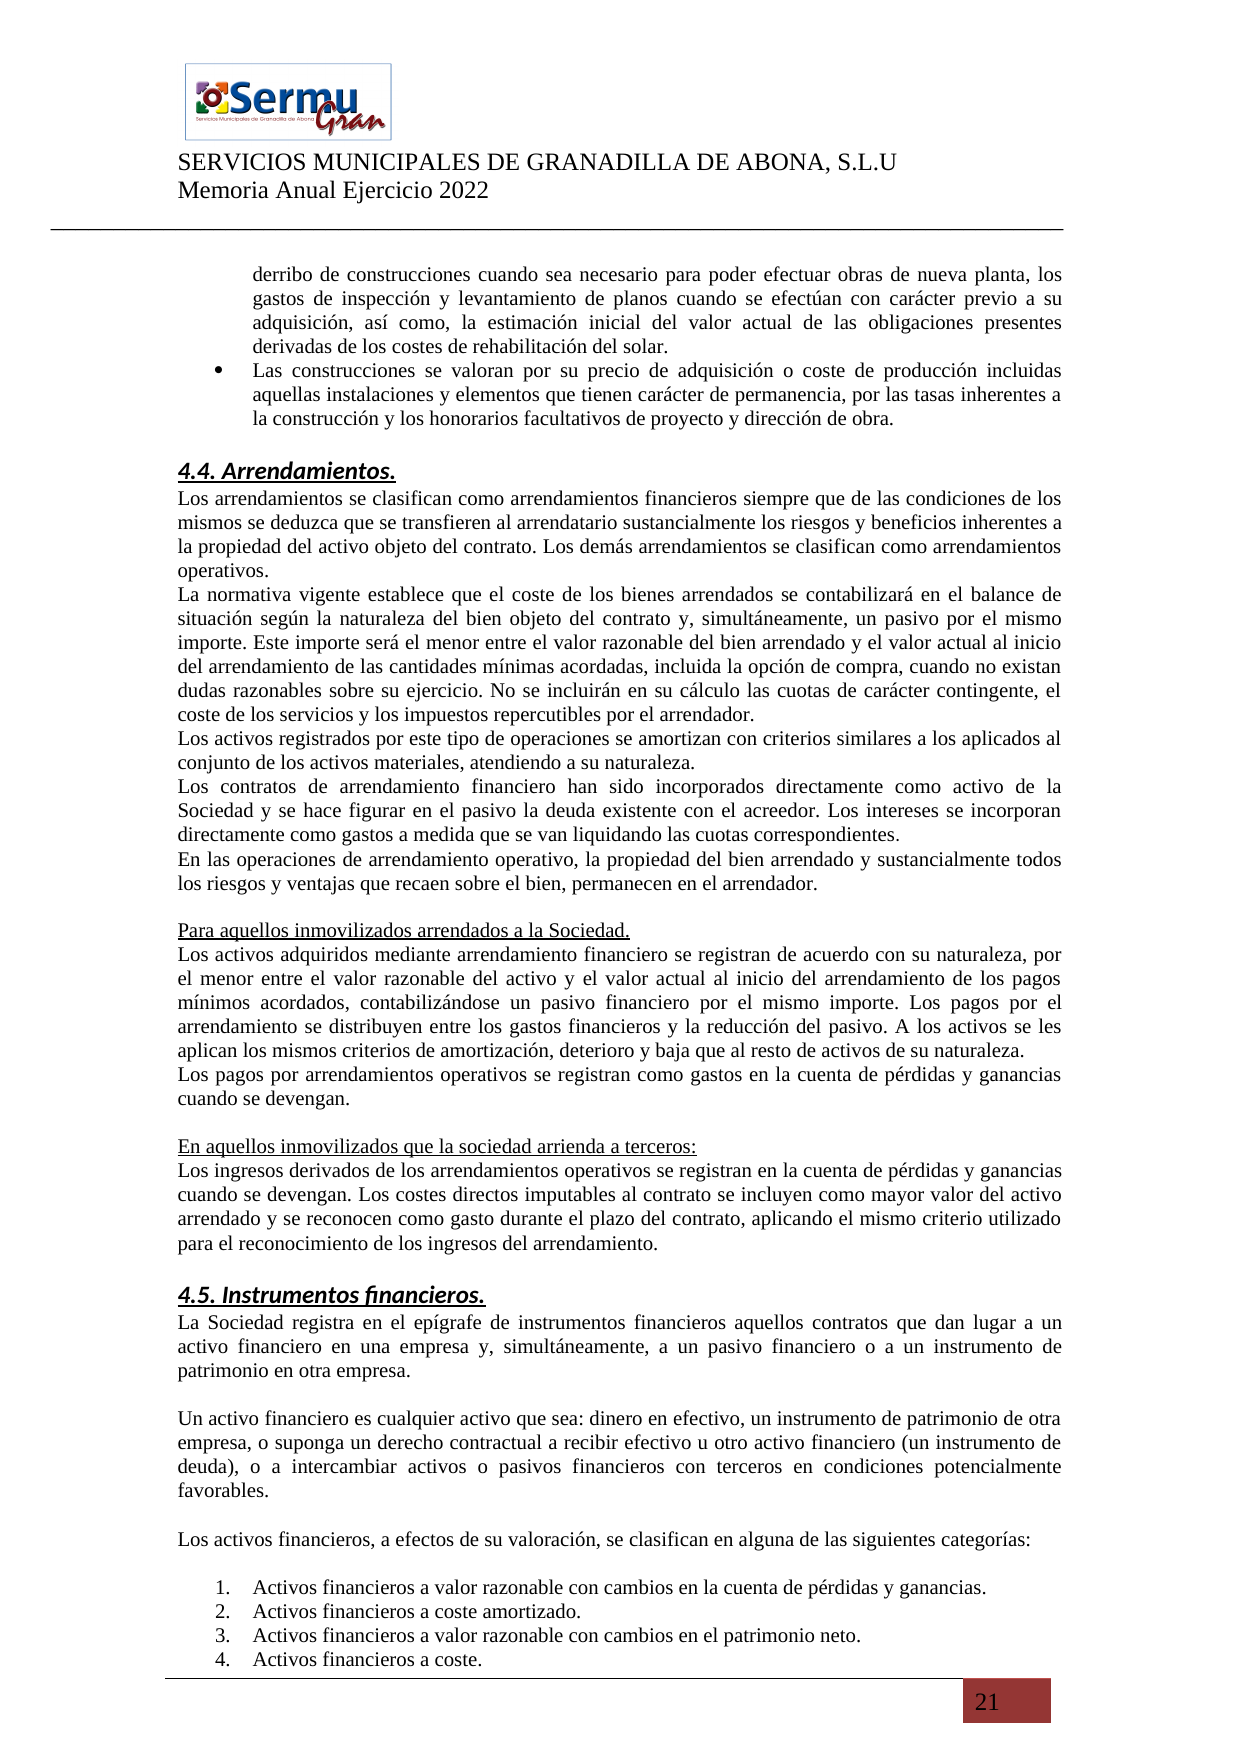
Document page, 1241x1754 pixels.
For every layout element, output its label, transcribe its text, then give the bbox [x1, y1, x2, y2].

text Los arrendamientos se clasifican como arrendamientos financieros siempre que de las condiciones de los mismos se deduzca que se transfieren al arrendatario sustancialmente los riesgos y beneficios inherentes a la propiedad del activo objeto del contrato. Los demás arrendamientos se clasifican como arrendamientos operativos. [177, 486, 1063, 582]
text Los activos registrados por este tipo de operaciones se amortizan con criterios similares a los aplicados al conjunto de los activos materiales, atendiendo a su naturaleza. [177, 726, 1063, 774]
list Activos financieros a valor razonable con cambios en el patrimonio neto. [215, 1623, 1063, 1647]
list Activos financieros a coste. [215, 1647, 1063, 1671]
list Activos financieros a valor razonable con cambios en la cuenta de pérdidas y ganancias. [215, 1575, 1063, 1599]
text Para aquellos inmovilizados arrendados a la Sociedad. [177, 918, 1063, 942]
list derribo de construcciones cuando sea necesario para poder efectuar obras de nueva planta, los gastos de inspección y levantamiento de planos cuando se efectúan con carácter previo a su adquisición, así como, la estimación inicial del valor actual de las obligaciones presentes derivadas de los costes de rehabilitación del solar. [215, 262, 1063, 358]
text Los activos adquiridos mediante arrendamiento financiero se registran de acuerdo con su naturaleza, por el menor entre el valor razonable del activo y el valor actual al inicio del arrendamiento de los pagos mínimos acordados, contabilizándose un pasivo financiero por el mismo importe. Los pagos por el arrendamiento se distribuyen entre los gastos financieros y la reducción del pasivo. A los activos se les aplican los mismos criterios de amortización, deterioro y baja que al resto de activos de su naturaleza. [177, 942, 1063, 1062]
text En las operaciones de arrendamiento operativo, la propiedad del bien arrendado y sustancialmente todos los riesgos y ventajas que recaen sobre el bien, permanecen en el arrendador. [177, 847, 1063, 895]
list Activos financieros a coste amortizado. [215, 1599, 1063, 1623]
text Los pagos por arrendamientos operativos se registran como gastos en la cuenta de pérdidas y ganancias cuando se devengan. [177, 1062, 1063, 1110]
text Un activo financiero es cualquier activo que sea: dinero en efectivo, un instrumento de patrimonio de otra empresa, o suponga un derecho contractual a recibir efectivo u otro activo financiero (un instrumento de deuda), o a intercambiar activos o pasivos financieros con terceros en condiciones potencialmente favorables. [177, 1406, 1063, 1502]
text La normativa vigente establece que el coste de los bienes arrendados se contabilizará en el balance de situación según la naturaleza del bien objeto del contrato y, simultáneamente, un pasivo por el mismo importe. Este importe será el menor entre el valor razonable del bien arrendado y el valor actual al inicio del arrendamiento de las cantidades mínimas acordadas, incluida la opción de compra, cuando no existan dudas razonables sobre su ejercicio. No se incluirán en su cálculo las cuotas de carácter contingente, el coste de los servicios y los impuestos repercutibles por el arrendador. [177, 582, 1063, 726]
picture [177, 59, 399, 147]
text Los activos financieros, a efectos de su valoración, se clasifican en alguna de las siguientes categorías: [177, 1527, 1063, 1551]
subtitle 4.4. Arrendamientos. [177, 455, 1063, 486]
subtitle 4.5. Instrumentos financieros. [177, 1279, 1063, 1310]
text Los ingresos derivados de los arrendamientos operativos se registran en la cuenta de pérdidas y ganancias cuando se devengan. Los costes directos imputables al contrato se incluyen como mayor valor del activo arrendado y se reconocen como gasto durante el plazo del contrato, aplicando el mismo criterio utilizado para el reconocimiento de los ingresos del arrendamiento. [177, 1158, 1063, 1254]
list Las construcciones se valoran por su precio de adquisición o coste de producción incluidas aquellas instalaciones y elementos que tienen carácter de permanencia, por las tasas inherentes a la construcción y los honorarios facultativos de proyecto y dirección de obra. [215, 358, 1063, 430]
text En aquellos inmovilizados que la sociedad arrienda a terceros: [177, 1134, 1063, 1158]
text Los contratos de arrendamiento financiero han sido incorporados directamente como activo de la Sociedad y se hace figurar en el pasivo la deuda existente con el acreedor. Los intereses se incorporan directamente como gastos a medida que se van liquidando las cuotas correspondientes. [177, 774, 1063, 847]
text La Sociedad registra en el epígrafe de instrumentos financieros aquellos contratos que dan lugar a un activo financiero en una empresa y, simultáneamente, a un pasivo financiero o a un instrumento de patrimonio en otra empresa. [177, 1310, 1063, 1382]
